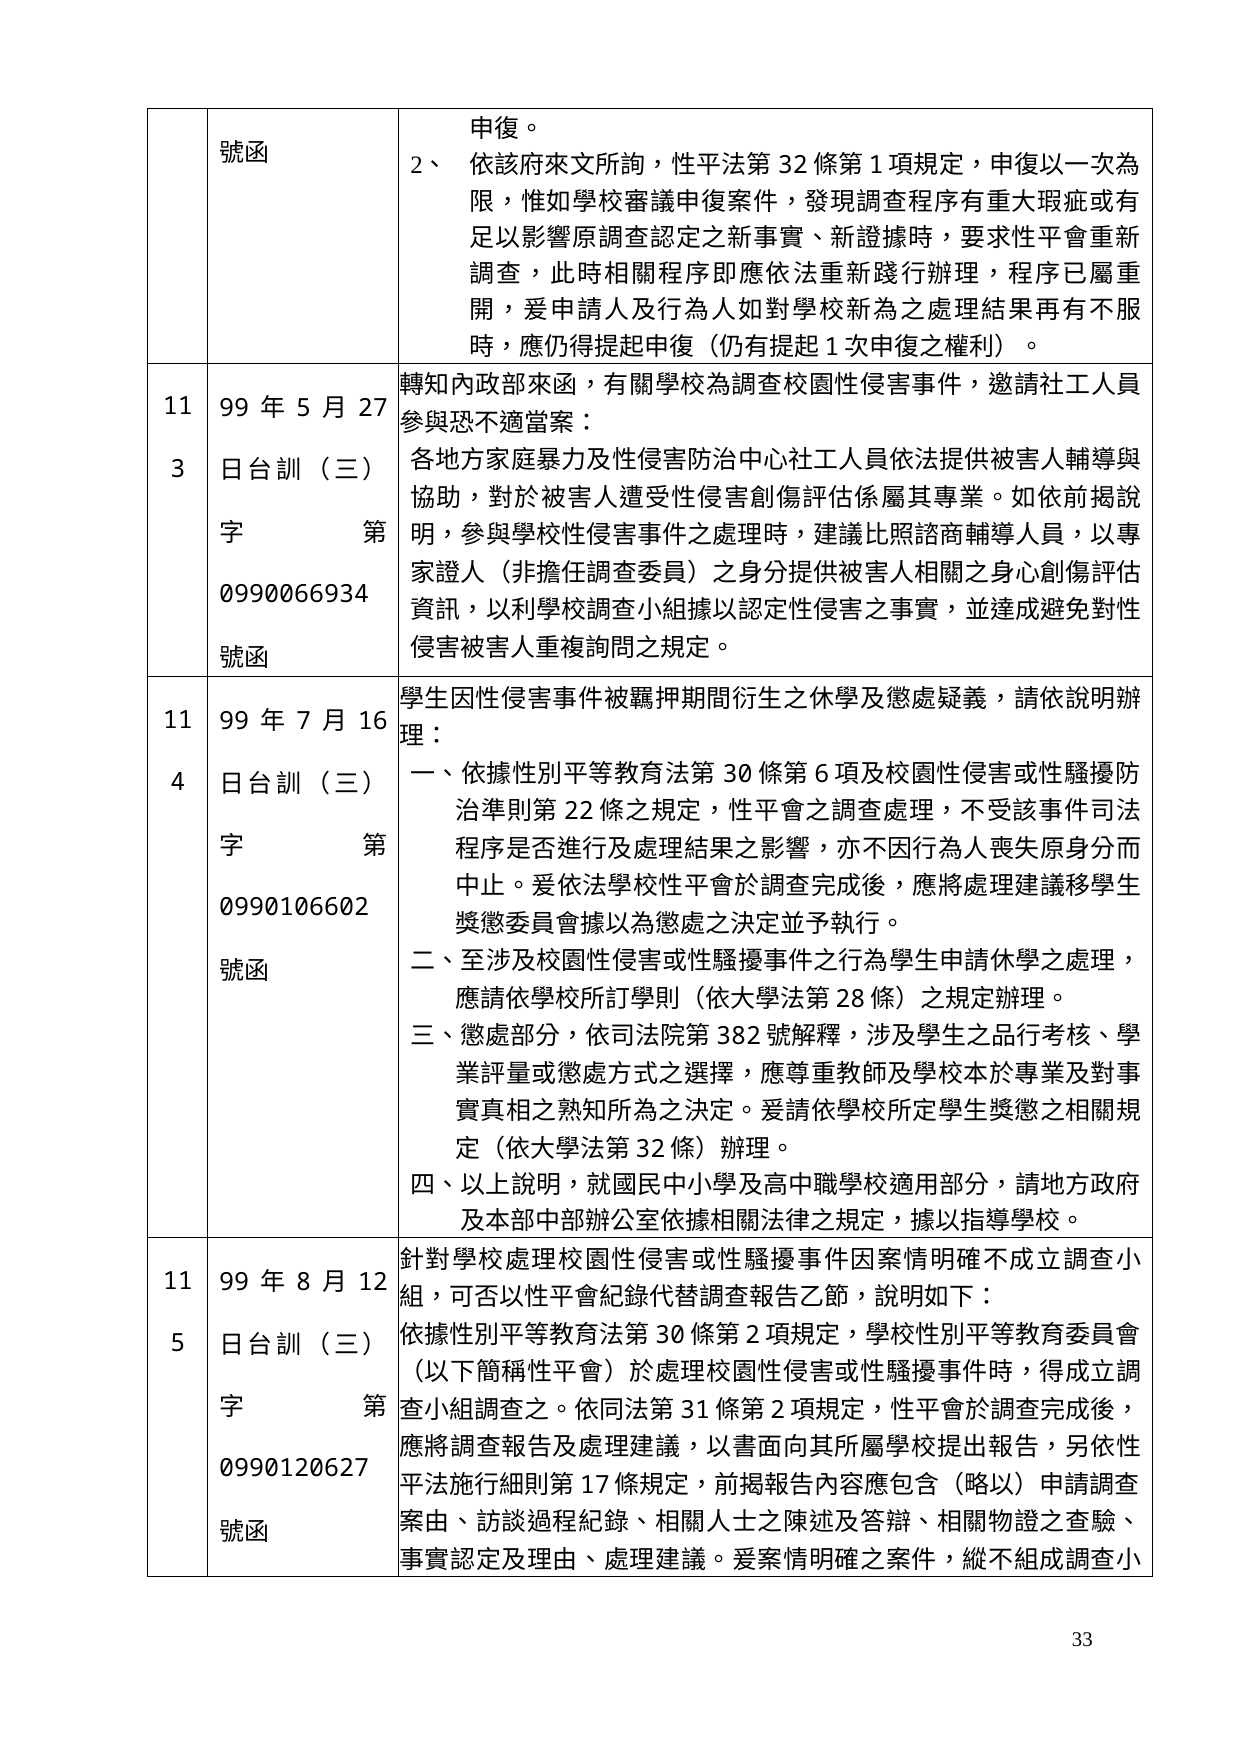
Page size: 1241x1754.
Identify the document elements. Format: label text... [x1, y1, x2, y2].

table_cell ○○縣政府申請函釋 有關校園性侵害或性騷擾事件之行為人（教師部分）依性別平等教育法（以下簡稱性平法）第32條第1項規定提起申復程序疑義，請依說明辦理： 依性平法第32條第1項規定，申復標的乃「申請人及行為人對於前條第3項處理之『結果』有不服」者，此結果依同法第31條第3項，係指「處理之結果」，非同條第2項「調查」之結果，爰如係對調查報告不服之情形者，尚不得提起申復。 依該府來文所詢，性平法第32條第1項規定，申復以一次為限，惟如學校審議申復案件，發現調查程序有重大瑕疵或有足以影響原調查認定之新事實、新證據時，要求性平會重新調查，此時相關程序即應依法重新踐行辦理，程序已屬重開，爰申請人及行為人如對學校新為之處理結果再有不服時，應仍得提起申復（仍有提起1次申復之權利）。 [399, 109, 1152, 362]
table_cell 轉知內政部來函，有關學校為調查校園性侵害事件，邀請社工人員參與恐不適當案： 各地方家庭暴力及性侵害防治中心社工人員依法提供被害人輔導與協助，對於被害人遭受性侵害創傷評估係屬其專業。如依前揭說明，參與學校性侵害事件之處理時，建議比照諮商輔導人員，以專家證人（非擔任調查委員）之身分提供被害人相關之身心創傷評估資訊，以利學校調查小組據以認定性侵害之事實，並達成避免對性侵害被害人重複詢問之規定。 [399, 364, 1152, 676]
table_cell 115 [148, 1238, 207, 1576]
table_cell 114 [148, 677, 207, 1237]
table_cell 99年7月16日台訓（三）字第0990106602號函 [208, 677, 398, 1237]
table_cell 針對學校處理校園性侵害或性騷擾事件因案情明確不成立調查小組，可否以性平會紀錄代替調查報告乙節，說明如下： 依據性別平等教育法第30條第2項規定，學校性別平等教育委員會（以下簡稱性平會）於處理校園性侵害或性騷擾事件時，得成立調查小組調查之。依同法第31條第2項規定，性平會於調查完成後，應將調查報告及處理建議，以書面向其所屬學校提出報告，另依性平法施行細則第17條規定，前揭報告內容應包含（略以）申請調查案由、訪談過程紀錄、相關人士之陳述及答辯、相關物證之查驗、事實認定及理由、處理建議。爰案情明確之案件，縱不組成調查小 [399, 1238, 1152, 1576]
table_cell 號函 [208, 109, 398, 362]
table_cell [148, 109, 207, 362]
table_cell 學生因性侵害事件被羈押期間衍生之休學及懲處疑義，請依說明辦理： 一、依據性別平等教育法第30條第6項及校園性侵害或性騷擾防治準則第22條之規定，性平會之調查處理，不受該事件司法程序是否進行及處理結果之影響，亦不因行為人喪失原身分而中止。爰依法學校性平會於調查完成後，應將處理建議移學生獎懲委員會據以為懲處之決定並予執行。 二、至涉及校園性侵害或性騷擾事件之行為學生申請休學之處理，應請依學校所訂學則（依大學法第28條）之規定辦理。 三、懲處部分，依司法院第382號解釋，涉及學生之品行考核、學業評量或懲處方式之選擇，應尊重教師及學校本於專業及對事實真相之熟知所為之決定。爰請依學校所定學生獎懲之相關規定（依大學法第32條）辦理。 四、以上說明，就國民中小學及高中職學校適用部分，請地方政府及本部中部辦公室依據相關法律之規定，據以指導學校。 [399, 677, 1152, 1237]
table_cell 99年5月27日台訓（三）字第0990066934號函 [208, 364, 398, 676]
table_cell 99年8月12日台訓（三）字第0990120627號函 [208, 1238, 398, 1576]
table_cell 113 [148, 364, 207, 676]
